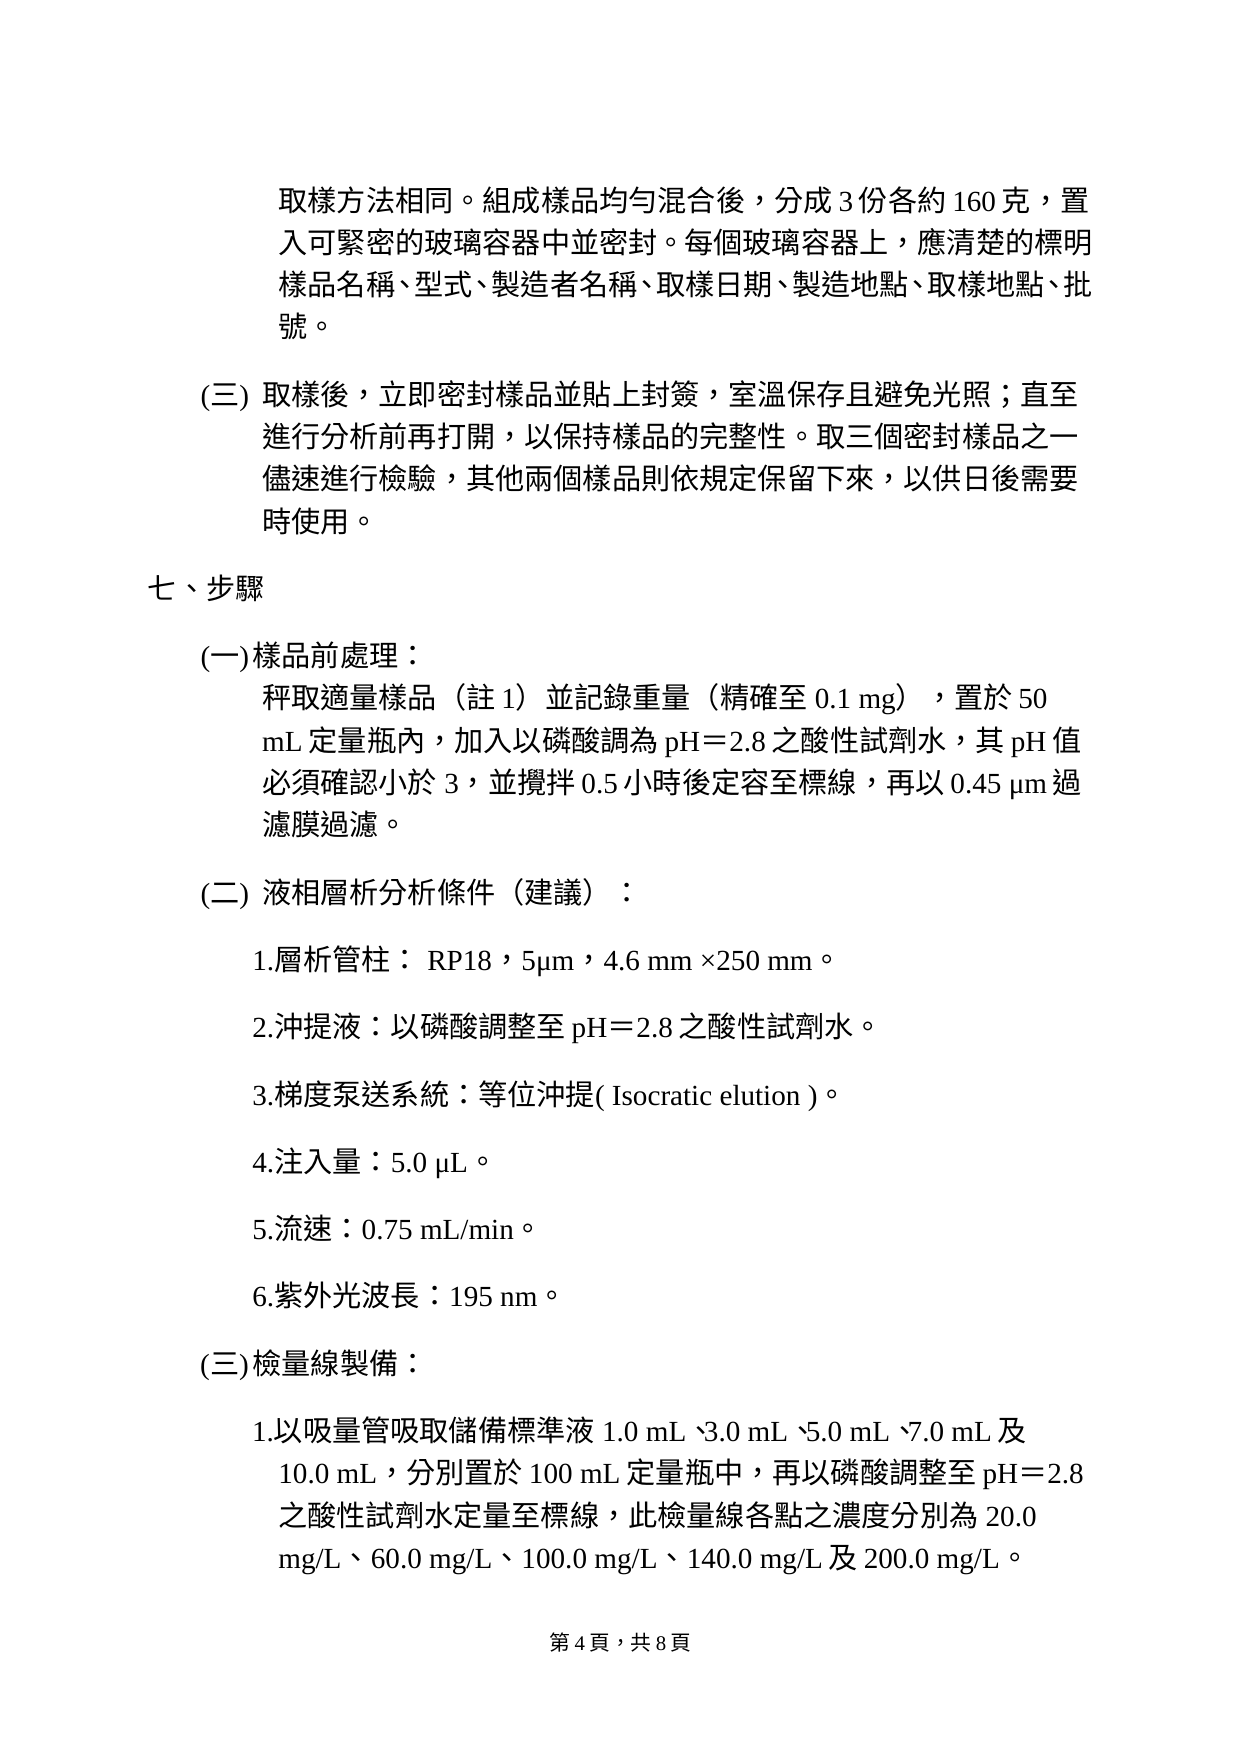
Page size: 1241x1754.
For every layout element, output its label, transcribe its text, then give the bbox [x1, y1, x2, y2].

text 3.梯度泵送系統：等位沖提( Isocratic elution )。 [252, 1071, 1092, 1113]
text 5.流速：0.75 mL/min。 [252, 1206, 1092, 1248]
list 樣品前處理： 秤取適量樣品（註1）並記錄重量（精確至 0.1 mg），置於50 mL 定量瓶內，加入以磷酸調為pH＝2.8之酸性試劑水，其pH值必須確認小於 3，並攪拌0.5小時後定容至標線，再以0.45 μm過濾膜過濾。 [200, 633, 1092, 844]
text 1.層析管柱： RP18，5μm，4.6 mm ×250 mm。 [252, 937, 1092, 979]
list 取樣後，立即密封樣品並貼上封簽，室溫保存且避免光照；直至進行分析前再打開，以保持樣品的完整性。取三個密封樣品之一儘速進行檢驗，其他兩個樣品則依規定保留下來，以供日後需要時使用。 [200, 371, 1092, 541]
text 1.以吸量管吸取儲備標準液 1.0 mL、3.0 mL、5.0 mL、7.0 mL及 10.0 mL，分別置於100 mL 定量瓶中，再以磷酸調整至pH＝2.8之酸性試劑水定量至標線，此檢量線各點之濃度分別為 20.0 mg/L、60.0 mg/L、100.0 mg/L、140.0 mg/L及200.0 mg/L。 [252, 1408, 1092, 1577]
list 液相層析分析條件（建議）： [200, 869, 1092, 912]
text 6.紫外光波長：195 nm。 [252, 1273, 1092, 1315]
list 檢量線製備： [200, 1340, 1092, 1383]
text 七、步驟 [148, 566, 1092, 608]
text 4.注入量：5.0 μL。 [252, 1138, 1092, 1181]
text 2.沖提液：以磷酸調整至pH＝2.8之酸性試劑水。 [252, 1004, 1092, 1046]
text 取樣方法相同。組成樣品均勻混合後，分成3份各約160克，置入可緊密的玻璃容器中並密封。每個玻璃容器上，應清楚的標明樣品名稱、型式、製造者名稱、取樣日期、製造地點、取樣地點、批號。 [278, 177, 1092, 346]
